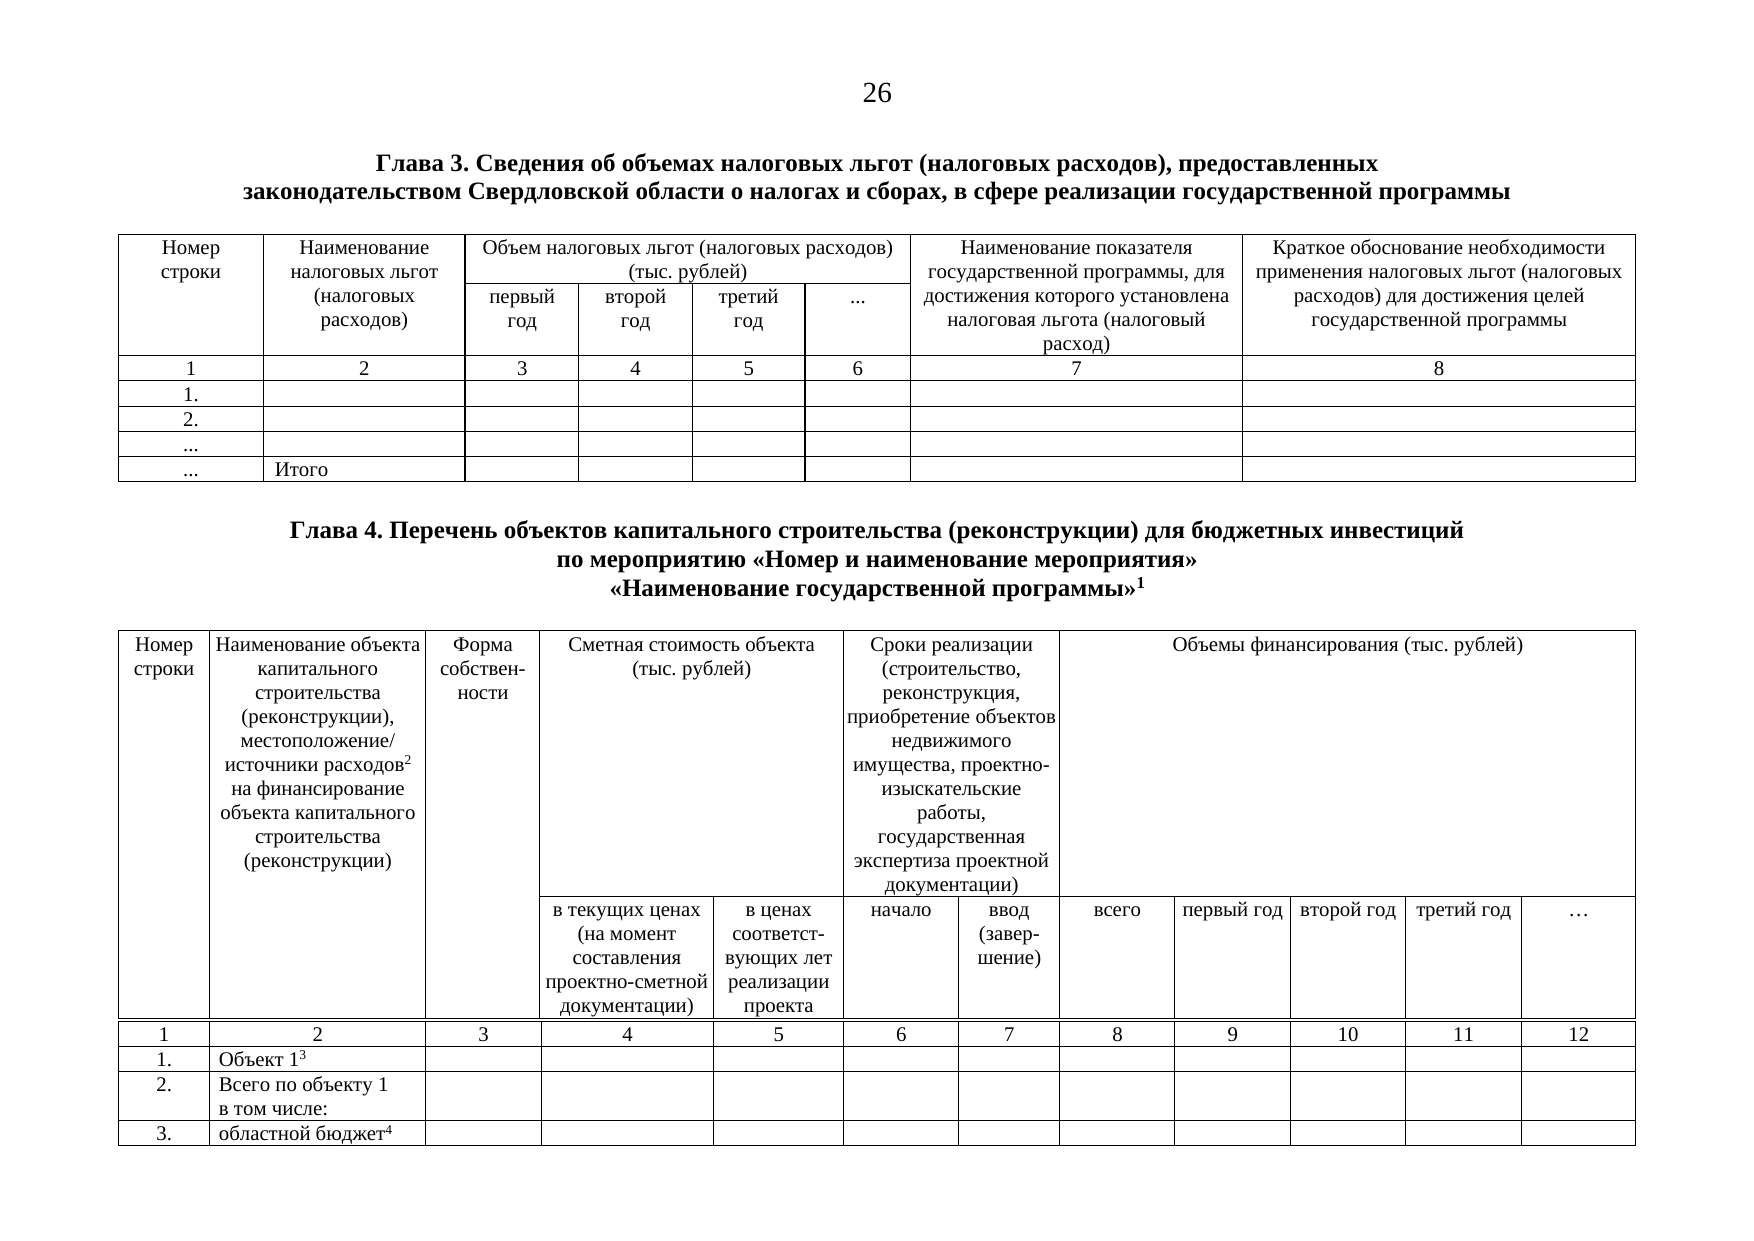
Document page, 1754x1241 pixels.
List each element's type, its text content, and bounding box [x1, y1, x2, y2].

table_cell [466, 407, 578, 431]
table_cell второй год [1291, 897, 1405, 1017]
table_cell [911, 407, 1242, 431]
table_header Наименование налоговых льгот (налоговых расходов) [264, 235, 464, 355]
table_cell [1406, 1121, 1521, 1145]
table_cell [1175, 1047, 1290, 1071]
table_cell [542, 1047, 713, 1071]
table_cell [714, 1121, 843, 1145]
table_header Сметная стоимость объекта (тыс. рублей) [540, 631, 843, 896]
table_cell 3. [119, 1121, 209, 1145]
table_cell первый год [466, 284, 578, 355]
table_cell [693, 407, 804, 431]
table_cell [1406, 1047, 1521, 1071]
table_cell [579, 432, 692, 456]
table_cell в ценах соответст- вующих лет реализации проекта [714, 897, 843, 1017]
table_header Наименование объекта капитального строительства (реконструкции), местоположение/ источники расходов2 на финансирование объекта капитального строительства (реконструкции) [210, 631, 425, 1017]
table_cell [806, 432, 910, 456]
table_cell [693, 432, 804, 456]
table_cell третий год [1406, 897, 1521, 1017]
table_cell [579, 381, 692, 406]
table_cell 8 [1243, 356, 1635, 380]
table_header 1 [119, 1022, 209, 1046]
table_cell 4 [579, 356, 692, 380]
table_cell 2. [119, 1072, 209, 1120]
table_cell [1406, 1072, 1521, 1120]
table_cell [1243, 432, 1635, 456]
table_cell [1243, 381, 1635, 406]
text по мероприятию «Номер и наименование мероприятия» [118, 544, 1636, 573]
table_cell [426, 1121, 541, 1145]
table_cell ... [806, 284, 910, 355]
table_cell [542, 1072, 713, 1120]
table_header 2 [210, 1022, 425, 1046]
table_cell [579, 457, 692, 481]
table_cell [264, 407, 464, 431]
table_cell начало [844, 897, 958, 1017]
table_cell [264, 381, 464, 406]
table_cell [1060, 1072, 1174, 1120]
table_cell [1522, 1047, 1635, 1071]
table_cell Объект 13 [210, 1047, 425, 1071]
table_cell [264, 432, 464, 456]
table_cell 3 [466, 356, 578, 380]
table_header Объемы финансирования (тыс. рублей) [1060, 631, 1635, 896]
table_header 9 [1175, 1022, 1290, 1046]
table_cell [466, 457, 578, 481]
table_cell [806, 457, 910, 481]
table_cell [426, 1072, 541, 1120]
table_header Номер строки [119, 235, 263, 355]
table_header Объем налоговых льгот (налоговых расходов) (тыс. рублей) [466, 235, 910, 283]
text законодательством Свердловской области о налогах и сборах, в сфере реализации государственной программы [118, 176, 1636, 205]
text «Наименование государственной программы»1 [118, 573, 1636, 602]
table_header Наименование показателя государственной программы, для достижения которого установлена налоговая льгота (налоговый расход) [911, 235, 1242, 355]
table_cell [426, 1047, 541, 1071]
table_cell 6 [806, 356, 910, 380]
table_cell [1291, 1047, 1405, 1071]
table_cell [579, 407, 692, 431]
table_cell второй год [579, 284, 692, 355]
table_cell Итого [264, 457, 464, 481]
table_header 12 [1522, 1022, 1635, 1046]
table_cell [1243, 407, 1635, 431]
table_cell … [1522, 897, 1635, 1017]
table_header 8 [1060, 1022, 1174, 1046]
table_cell [1243, 457, 1635, 481]
table_cell первый год [1175, 897, 1290, 1017]
table_cell [466, 381, 578, 406]
table_cell [959, 1072, 1059, 1120]
table_cell в текущих ценах (на момент составления проектно-сметной документации) [540, 897, 713, 1017]
table_cell ввод (завер-шение) [959, 897, 1059, 1017]
table_cell [911, 381, 1242, 406]
table_cell [714, 1047, 843, 1071]
table_cell Всего по объекту 1 в том числе: [210, 1072, 425, 1120]
table_cell [959, 1121, 1059, 1145]
table_header Номер строки [119, 631, 209, 1017]
table_cell [844, 1047, 958, 1071]
table_cell [1060, 1047, 1174, 1071]
table_header 3 [426, 1022, 541, 1046]
table_header Форма собствен-ности [426, 631, 539, 1017]
text Глава 3. Сведения об объемах налоговых льгот (налоговых расходов), предоставленных [118, 148, 1636, 176]
table_header 7 [959, 1022, 1059, 1046]
table_cell [1522, 1072, 1635, 1120]
table_cell 2. [119, 407, 263, 431]
table_cell [1175, 1072, 1290, 1120]
table_header Сроки реализации (строительство, реконструкция, приобретение объектов недвижимого имущества, проектно-изыскательские работы, государственная экспертиза проектной документации) [844, 631, 1059, 896]
table_cell [844, 1072, 958, 1120]
table_cell 1 [119, 356, 263, 380]
table_cell [844, 1121, 958, 1145]
table_cell [1291, 1072, 1405, 1120]
table_cell 7 [911, 356, 1242, 380]
table_cell [806, 407, 910, 431]
table_header 10 [1291, 1022, 1405, 1046]
table_cell [911, 432, 1242, 456]
table_cell ... [119, 432, 263, 456]
table_header 4 [542, 1022, 713, 1046]
table_cell [714, 1072, 843, 1120]
table_cell [959, 1047, 1059, 1071]
table_cell [911, 457, 1242, 481]
table_cell ... [119, 457, 263, 481]
table_header 6 [844, 1022, 958, 1046]
table_cell [466, 432, 578, 456]
table_cell третий год [693, 284, 804, 355]
table_cell 5 [693, 356, 804, 380]
table_cell [693, 457, 804, 481]
table_header 11 [1406, 1022, 1521, 1046]
text Глава 4. Перечень объектов капитального строительства (реконструкции) для бюджетных инвестиций [118, 515, 1636, 544]
table_cell [542, 1121, 713, 1145]
table_cell всего [1060, 897, 1174, 1017]
table_cell [806, 381, 910, 406]
table_header 5 [714, 1022, 843, 1046]
table_header Краткое обоснование необходимости применения налоговых льгот (налоговых расходов) для достижения целей государственной программы [1243, 235, 1635, 355]
table_cell [693, 381, 804, 406]
table_cell [1522, 1121, 1635, 1145]
table_cell 2 [264, 356, 464, 380]
table_cell 1. [119, 1047, 209, 1071]
table_cell [1175, 1121, 1290, 1145]
table_cell [1291, 1121, 1405, 1145]
table_cell [1060, 1121, 1174, 1145]
table_cell областной бюджет4 [210, 1121, 425, 1145]
table_cell 1. [119, 381, 263, 406]
